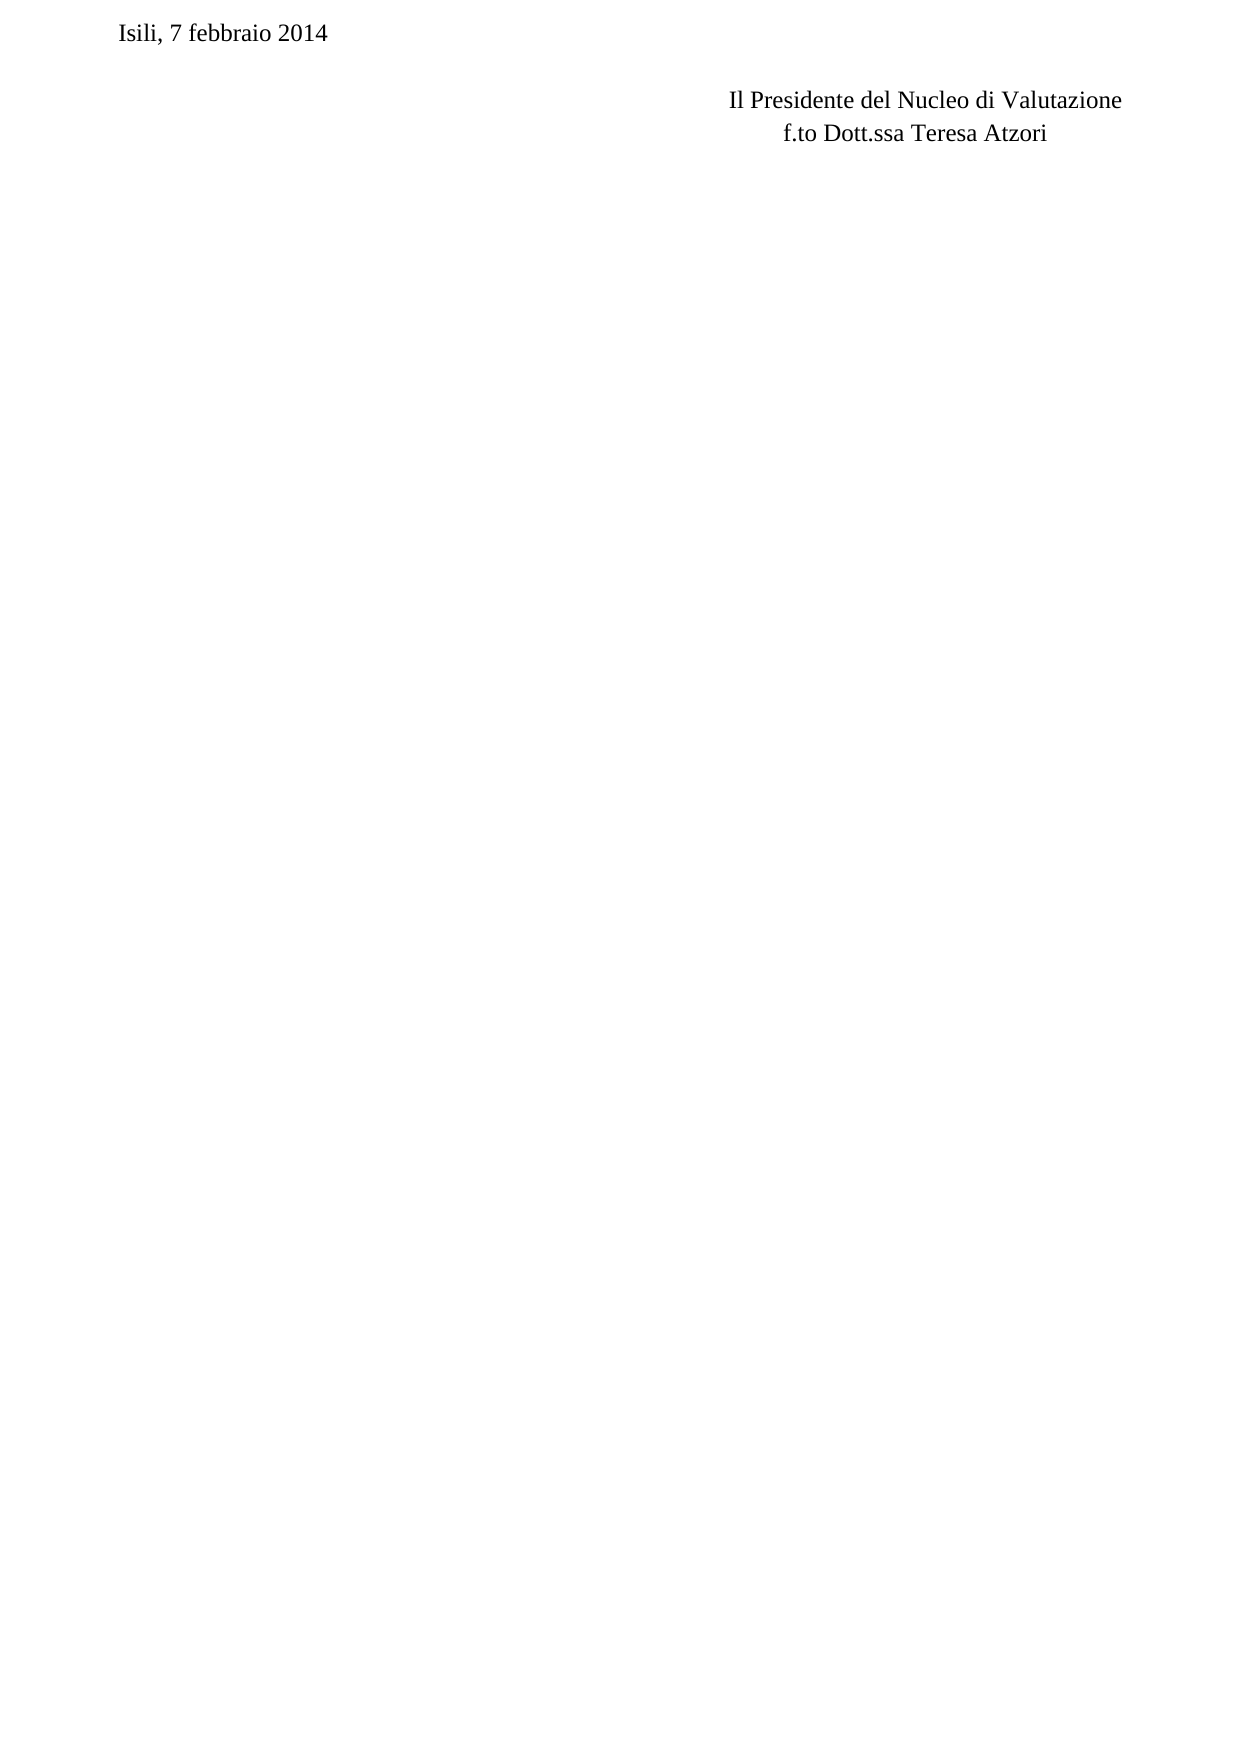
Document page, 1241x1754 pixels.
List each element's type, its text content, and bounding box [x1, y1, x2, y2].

text Isili, 7 febbraio 2014 [118, 15, 1122, 48]
text f.to Dott.ssa Teresa Atzori [634, 115, 1122, 148]
text Il Presidente del Nucleo di Valutazione [634, 81, 1122, 115]
